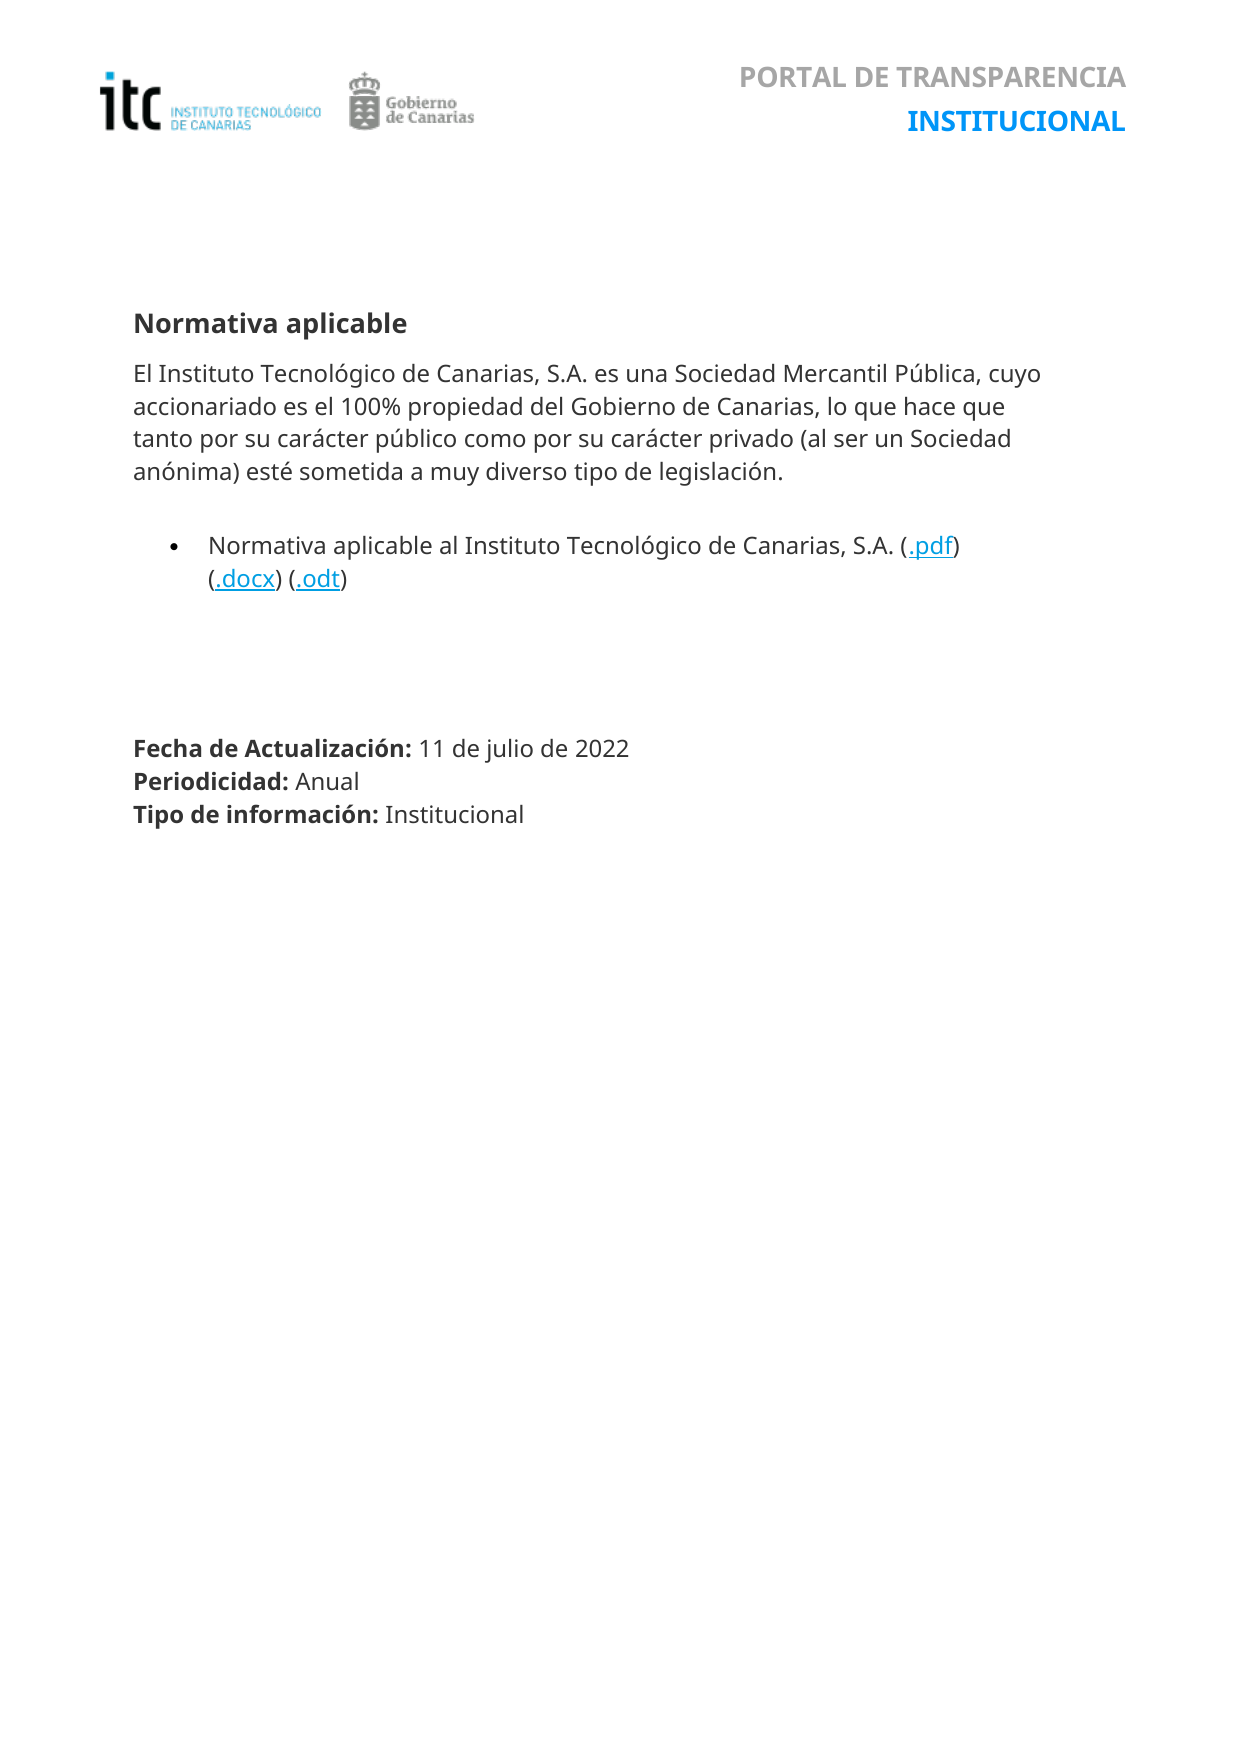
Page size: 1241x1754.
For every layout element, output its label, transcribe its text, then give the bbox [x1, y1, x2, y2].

text El Instituto Tecnológico de Canarias, S.A. es una Sociedad Mercantil Pública, cuyo accionariado es el 100% propiedad del Gobierno de Canarias, lo que hace que tanto por su carácter público como por su carácter privado (al ser un Sociedad anónima) esté sometida a muy diverso tipo de legislación. [133, 357, 1063, 487]
list Normativa aplicable al Instituto Tecnológico de Canarias, S.A. (.pdf) (.docx) (.odt) [170, 529, 1063, 594]
text Fecha de Actualización: 11 de julio de 2022 Periodicidad: Anual Tipo de información: Institucional [133, 732, 1063, 830]
subtitle Normativa aplicable [133, 304, 1063, 341]
